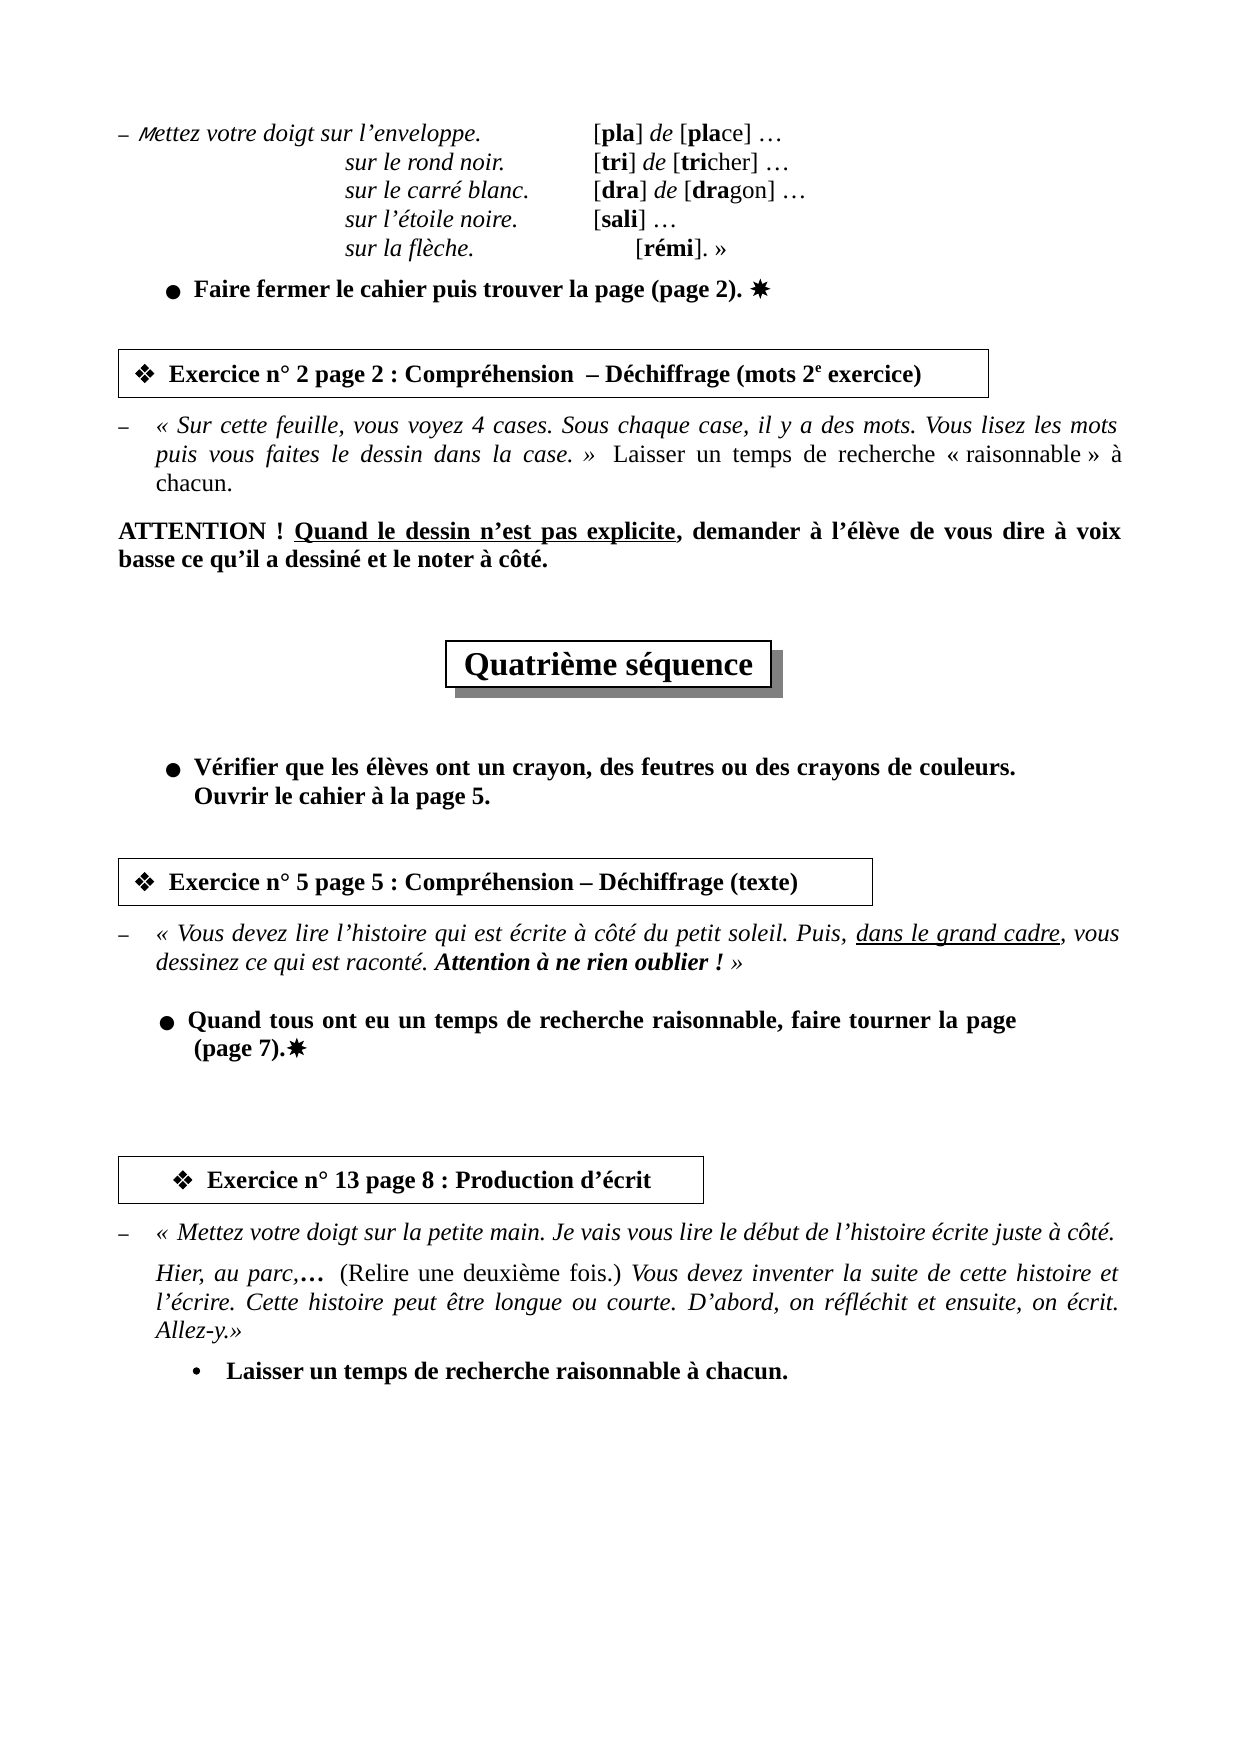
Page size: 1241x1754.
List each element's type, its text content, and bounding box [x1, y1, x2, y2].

list « Mettez votre doigt sur la petite main. Je vais vous lire le début de l’histoire écrite juste à côté. [118, 1217, 1122, 1245]
text – Mettez votre doigt sur l’enveloppe. [pla] de [place] … [118, 118, 1122, 147]
text sur le carré blanc. [dra] de [dragon] … [118, 176, 1122, 204]
list « Vous devez lire l’histoire qui est écrite à côté du petit soleil. Puis, dans le grand cadre, vous dessinez ce qui est raconté. Attention à ne rien oublier ! » [118, 918, 1122, 976]
text  Exercice n° 5 page 5 : Compréhension – Déchiffrage (texte) [119, 859, 872, 905]
text • Laisser un temps de recherche raisonnable à chacun. [118, 1356, 1122, 1385]
list Vérifier que les élèves ont un crayon, des feutres ou des crayons de couleurs. Ouvrir le cahier à la page 5. [165, 752, 1017, 810]
list Quand tous ont eu un temps de recherche raisonnable, faire tourner la page (page 7). [158, 1005, 1017, 1062]
list Faire fermer le cahier puis trouver la page (page 2).  [165, 274, 1017, 303]
text sur la flèche. [rémi]. » [118, 233, 1122, 262]
list Hier, au parc,… (Relire une deuxième fois.) Vous devez inventer la suite de cette histoire et l’écrire. Cette histoire peut être longue ou courte. D’abord, on réfléchit et ensuite, on écrit. Allez-y.» [118, 1258, 1122, 1344]
text Quatrième séquence [447, 642, 770, 686]
text sur l’étoile noire. [sali] … [118, 204, 1122, 233]
list  Exercice n° 13 page 8 : Production d’écrit [119, 1157, 703, 1203]
text sur le rond noir. [tri] de [tricher] … [118, 147, 1122, 176]
list « Sur cette feuille, vous voyez 4 cases. Sous chaque case, il y a des mots. Vous lisez les mots puis vous faites le dessin dans la case. » Laisser un temps de recherche « raisonnable » à chacun. [118, 410, 1122, 497]
text  Exercice n° 2 page 2 : Compréhension – Déchiffrage (mots 2e exercice) [119, 350, 988, 397]
text ATTENTION ! Quand le dessin n’est pas explicite, demander à l’élève de vous dire à voix basse ce qu’il a dessiné et le noter à côté. [118, 516, 1122, 573]
